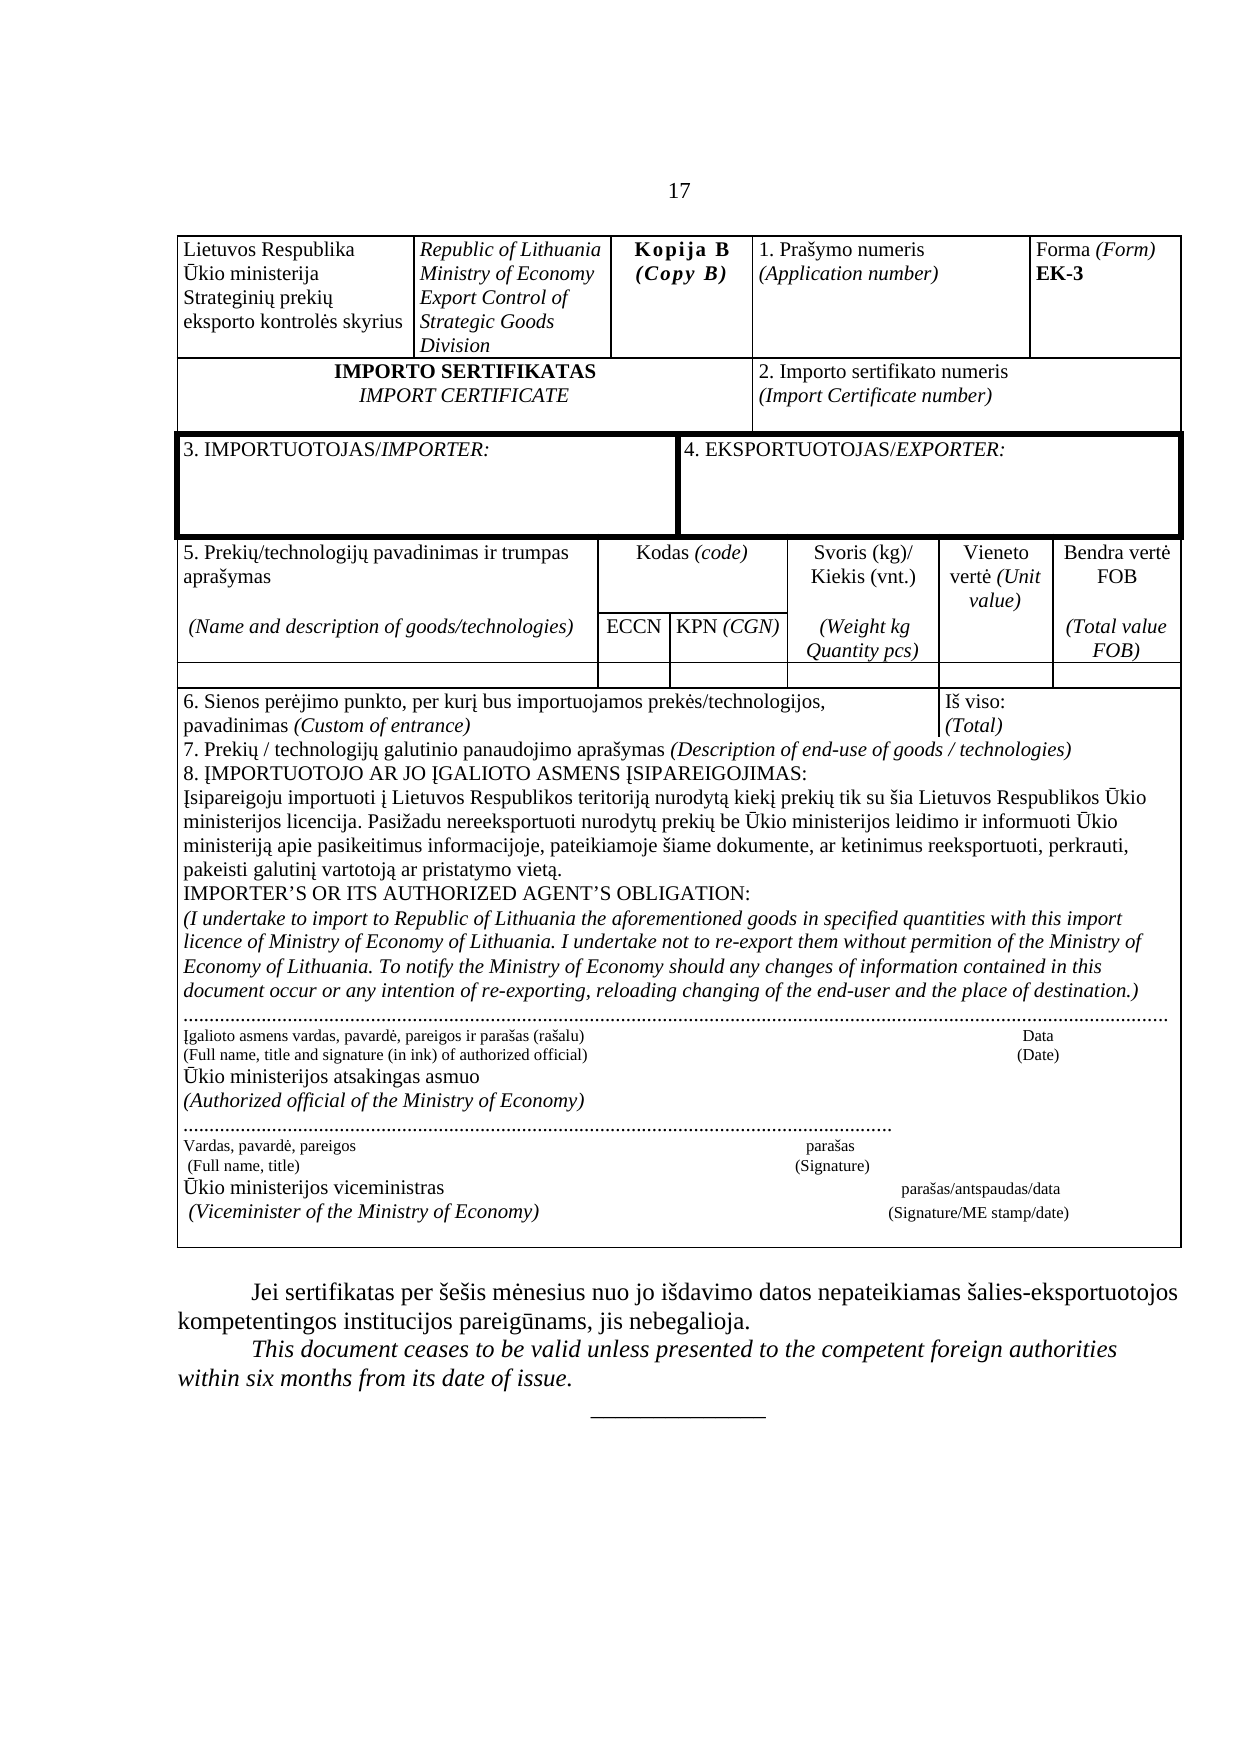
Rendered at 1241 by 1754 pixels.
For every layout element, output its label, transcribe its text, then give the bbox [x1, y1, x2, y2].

table_cell [180, 461, 521, 485]
table_cell IMPORTO SERTIFIKATAS IMPORT CERTIFICATE [178, 359, 752, 431]
table_cell [180, 510, 521, 533]
table_cell [521, 510, 675, 533]
table_cell (Weight kg Quantity pcs) [788, 612, 938, 662]
text Jei sertifikatas per šešis mėnesius nuo jo išdavimo datos nepateikiamas šalies-eksportuotojos kompetentingos institucijos pareigūnams, jis nebegalioja. [177, 1277, 1181, 1334]
table_cell [671, 663, 787, 687]
table_cell 7. Prekių / technologijų galutinio panaudojimo aprašymas (Description of end-use of goods / technologies) [178, 737, 1180, 761]
table_cell Svoris (kg)/ Kiekis (vnt.) [788, 540, 938, 612]
table_cell Vieneto vertė (Unit value) [940, 540, 1052, 612]
table_cell [599, 663, 669, 687]
table_cell ECCN [599, 614, 669, 662]
table_cell Bendra vertė FOB [1054, 540, 1180, 612]
table_cell 5. Prekių/technologijų pavadinimas ir trumpas aprašymas [178, 540, 597, 612]
table_cell KPN (CGN) [671, 614, 787, 662]
table_cell [681, 461, 1178, 485]
table_cell [970, 510, 1178, 533]
table_cell Iš viso: (Total) [940, 689, 1180, 737]
table_cell [940, 612, 1052, 662]
table_cell [681, 510, 969, 533]
table_cell (Total value FOB) [1054, 612, 1180, 662]
table_cell 6. Sienos perėjimo punkto, per kurį bus importuojamos prekės/technologijos, pavadinimas (Custom of entrance) [178, 689, 938, 737]
table_header Kopija B (Copy B) [612, 237, 752, 357]
table_cell [681, 485, 969, 509]
table_cell Kodas (code) [599, 540, 787, 612]
text ______________ [177, 1392, 1181, 1421]
table_header Lietuvos Respublika Ūkio ministerija Strateginių prekių eksporto kontrolės skyrius [178, 237, 413, 357]
table_cell 2. Importo sertifikato numeris (Import Certificate number) [753, 359, 1180, 431]
table_cell [788, 663, 938, 687]
table_cell [1054, 663, 1180, 687]
table_header 1. Prašymo numeris (Application number) [753, 237, 1029, 357]
table_cell 8. ĮMPORTUOTOJO AR JO ĮGALIOTO ASMENS ĮSIPAREIGOJIMAS: Įsipareigoju importuoti į Lietuvos Respublikos teritoriją nurodytą kiekį prekių tik su šia Lietuvos Respublikos Ūkio ministerijos licencija. Pasižadu nereeksportuoti nurodytų prekių be Ūkio ministerijos leidimo ir informuoti Ūkio ministeriją apie pasikeitimus informacijoje, pateikiamoje šiame dokumente, ar ketinimus reeksportuoti, perkrauti, pakeisti galutinį vartotoją ar pristatymo vietą. IMPORTER’S OR ITS AUTHORIZED AGENT’S OBLIGATION: (I undertake to import to Republic of Lithuania the aforementioned goods in specified quantities with this import licence of Ministry of Economy of Lithuania. I undertake not to re-export them without permition of the Ministry of Economy of Lithuania. To notify the Ministry of Economy should any changes of information contained in this document occur or any intention of re-exporting, reloading changing of the end-user and the place of destination.) Įgalioto asmens vardas, pavardė, pareigos ir parašas (rašalu) Data (Full name, title and signature (in ink) of authorized official) (Date) Ūkio ministerijos atsakingas asmuo (Authorized official of the Ministry of Economy) Vardas, pavardė, pareigos parašas (Full name, title) (Signature) Ūkio ministerijos viceministras parašas/antspaudas/data (Viceminister of the Ministry of Economy) (Signature/ME stamp/date) [178, 761, 1180, 1247]
table_cell [180, 485, 521, 509]
table_cell [940, 663, 1052, 687]
table_header Republic of Lithuania Ministry of Economy Export Control of Strategic Goods Division [415, 237, 610, 357]
table_cell [178, 663, 597, 687]
table_cell 3. IMPORTUOTOJAS/IMPORTER: [180, 437, 675, 461]
table_cell [970, 485, 1178, 509]
table_cell 4. EKSPORTUOTOJAS/EXPORTER: [681, 437, 1178, 461]
table_cell (Name and description of goods/technologies) [178, 612, 597, 662]
table_cell [521, 461, 675, 485]
table_cell [521, 485, 675, 509]
text This document ceases to be valid unless presented to the competent foreign authorities within six months from its date of issue. [177, 1334, 1181, 1392]
table_header Forma (Form) EK-3 [1031, 237, 1180, 357]
